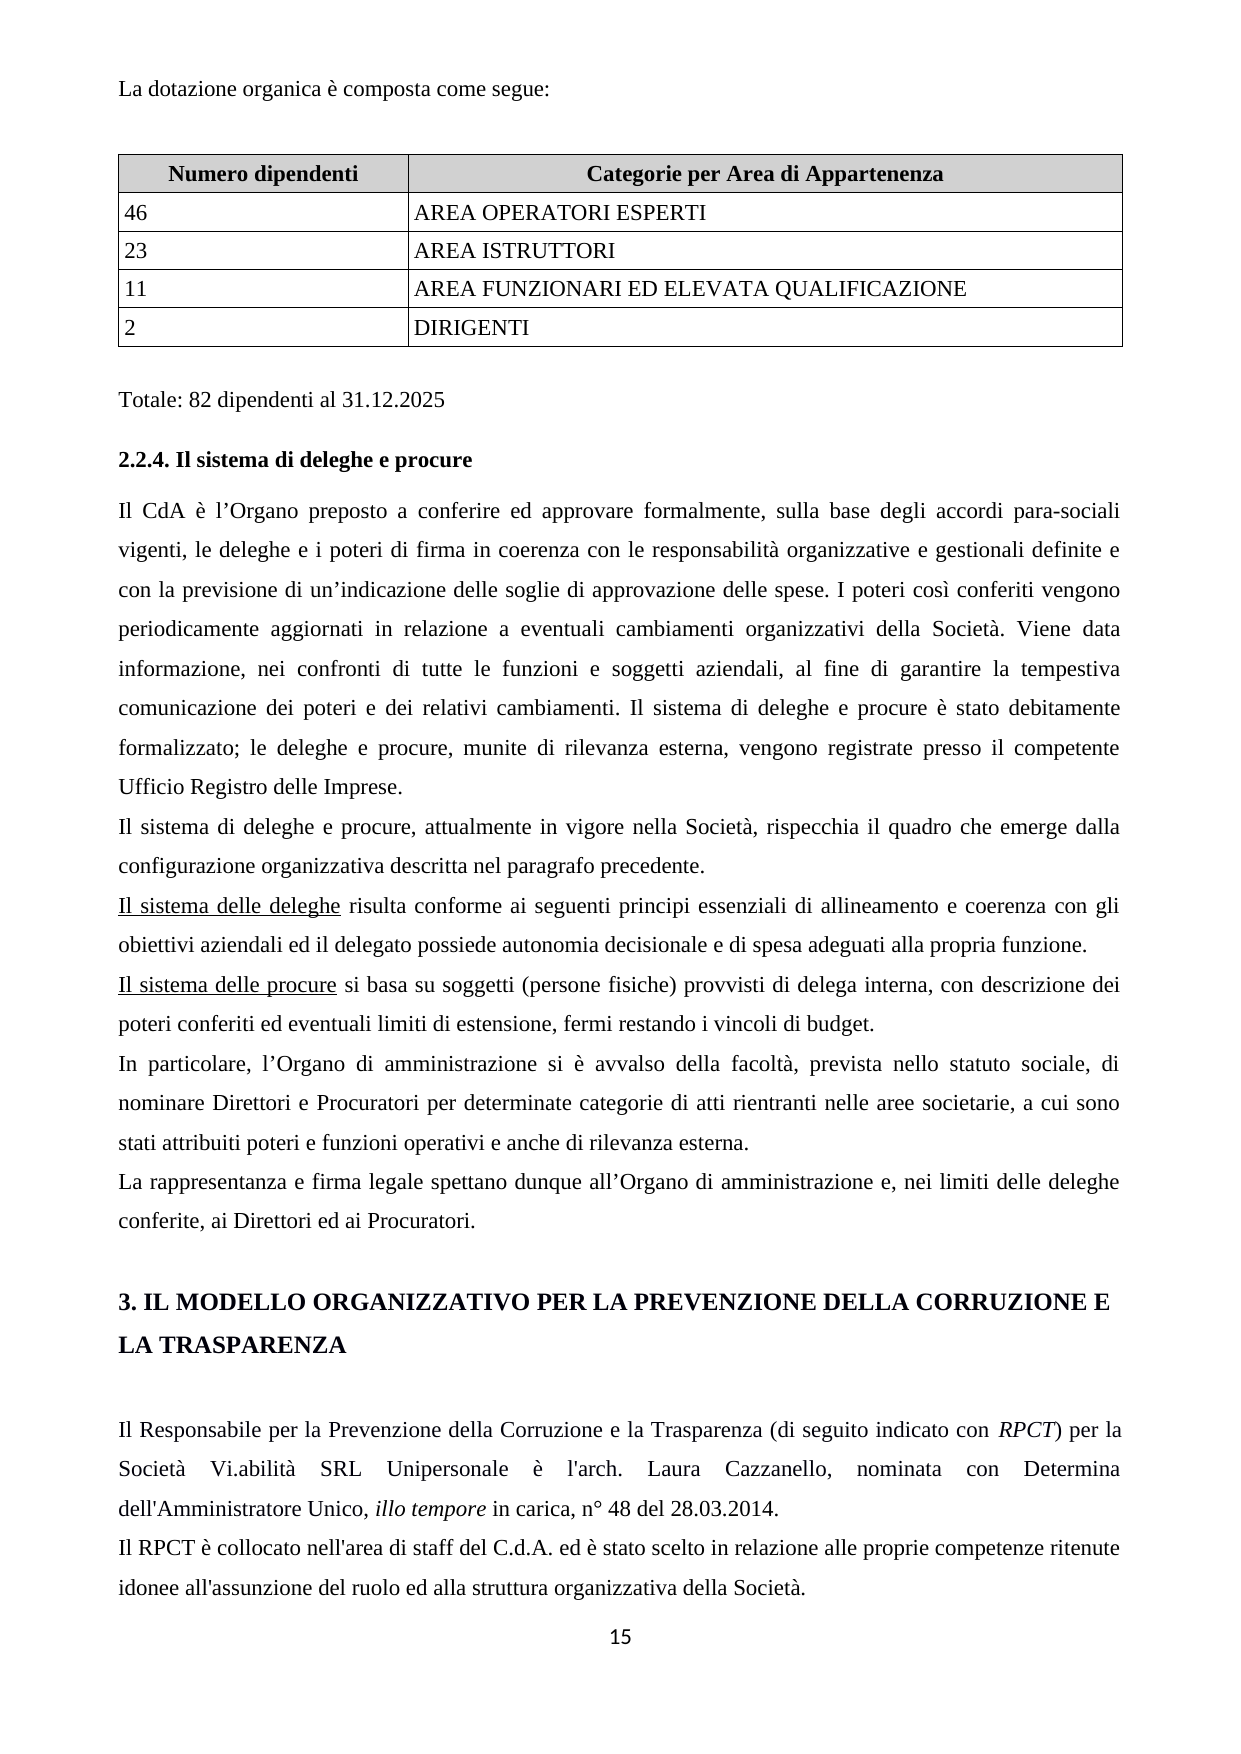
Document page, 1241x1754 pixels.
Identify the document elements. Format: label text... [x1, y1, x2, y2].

text Totale: 82 dipendenti al 31.12.2025 [118, 386, 1122, 412]
table_cell AREA OPERATORI ESPERTI [409, 193, 1122, 231]
text Il Responsabile per la Prevenzione della Corruzione e la Trasparenza (di seguito indicato con RPCT) per la Società Vi.abilità SRL Unipersonale è l'arch. Laura Cazzanello, nominata con Determina dell'Amministratore Unico, illo tempore in carica, n° 48 del 28.03.2014. [118, 1416, 1122, 1521]
subtitle 2.2.4. Il sistema di deleghe e procure [118, 446, 1122, 472]
text Il CdA è l’Organo preposto a conferire ed approvare formalmente, sulla base degli accordi para-sociali vigenti, le deleghe e i poteri di firma in coerenza con le responsabilità organizzative e gestionali definite e con la previsione di un’indicazione delle soglie di approvazione delle spese. I poteri così conferiti vengono periodicamente aggiornati in relazione a eventuali cambiamenti organizzativi della Società. Viene data informazione, nei confronti di tutte le funzioni e soggetti aziendali, al fine di garantire la tempestiva comunicazione dei poteri e dei relativi cambiamenti. Il sistema di deleghe e procure è stato debitamente formalizzato; le deleghe e procure, munite di rilevanza esterna, vengono registrate presso il competente Ufficio Registro delle Imprese. [118, 497, 1122, 800]
table_cell DIRIGENTI [409, 308, 1122, 346]
text Il sistema delle deleghe risulta conforme ai seguenti principi essenziali di allineamento e coerenza con gli obiettivi aziendali ed il delegato possiede autonomia decisionale e di spesa adeguati alla propria funzione. [118, 892, 1122, 958]
table_cell AREA FUNZIONARI ED ELEVATA QUALIFICAZIONE [409, 270, 1122, 307]
table_header Categorie per Area di Appartenenza [409, 155, 1122, 192]
table_cell 46 [119, 193, 408, 231]
table_header Numero dipendenti [119, 155, 408, 192]
table_cell AREA ISTRUTTORI [409, 232, 1122, 269]
text Il RPCT è collocato nell'area di staff del C.d.A. ed è stato scelto in relazione alle proprie competenze ritenute idonee all'assunzione del ruolo ed alla struttura organizzativa della Società. [118, 1534, 1122, 1600]
text Il sistema delle procure si basa su soggetti (persone fisiche) provvisti di delega interna, con descrizione dei poteri conferiti ed eventuali limiti di estensione, fermi restando i vincoli di budget. [118, 971, 1122, 1037]
table_cell 2 [119, 308, 408, 346]
table_cell 11 [119, 270, 408, 307]
table_cell 23 [119, 232, 408, 269]
text Il sistema di deleghe e procure, attualmente in vigore nella Società, rispecchia il quadro che emerge dalla configurazione organizzativa descritta nel paragrafo precedente. [118, 813, 1122, 879]
subtitle 3. IL MODELLO ORGANIZZATIVO PER LA PREVENZIONE DELLA CORRUZIONE E LA TRASPARENZA [118, 1287, 1122, 1358]
text La rappresentanza e firma legale spettano dunque all’Organo di amministrazione e, nei limiti delle deleghe conferite, ai Direttori ed ai Procuratori. [118, 1168, 1122, 1234]
text La dotazione organica è composta come segue: [118, 75, 1122, 101]
text In particolare, l’Organo di amministrazione si è avvalso della facoltà, prevista nello statuto sociale, di nominare Direttori e Procuratori per determinate categorie di atti rientranti nelle aree societarie, a cui sono stati attribuiti poteri e funzioni operativi e anche di rilevanza esterna. [118, 1050, 1122, 1155]
